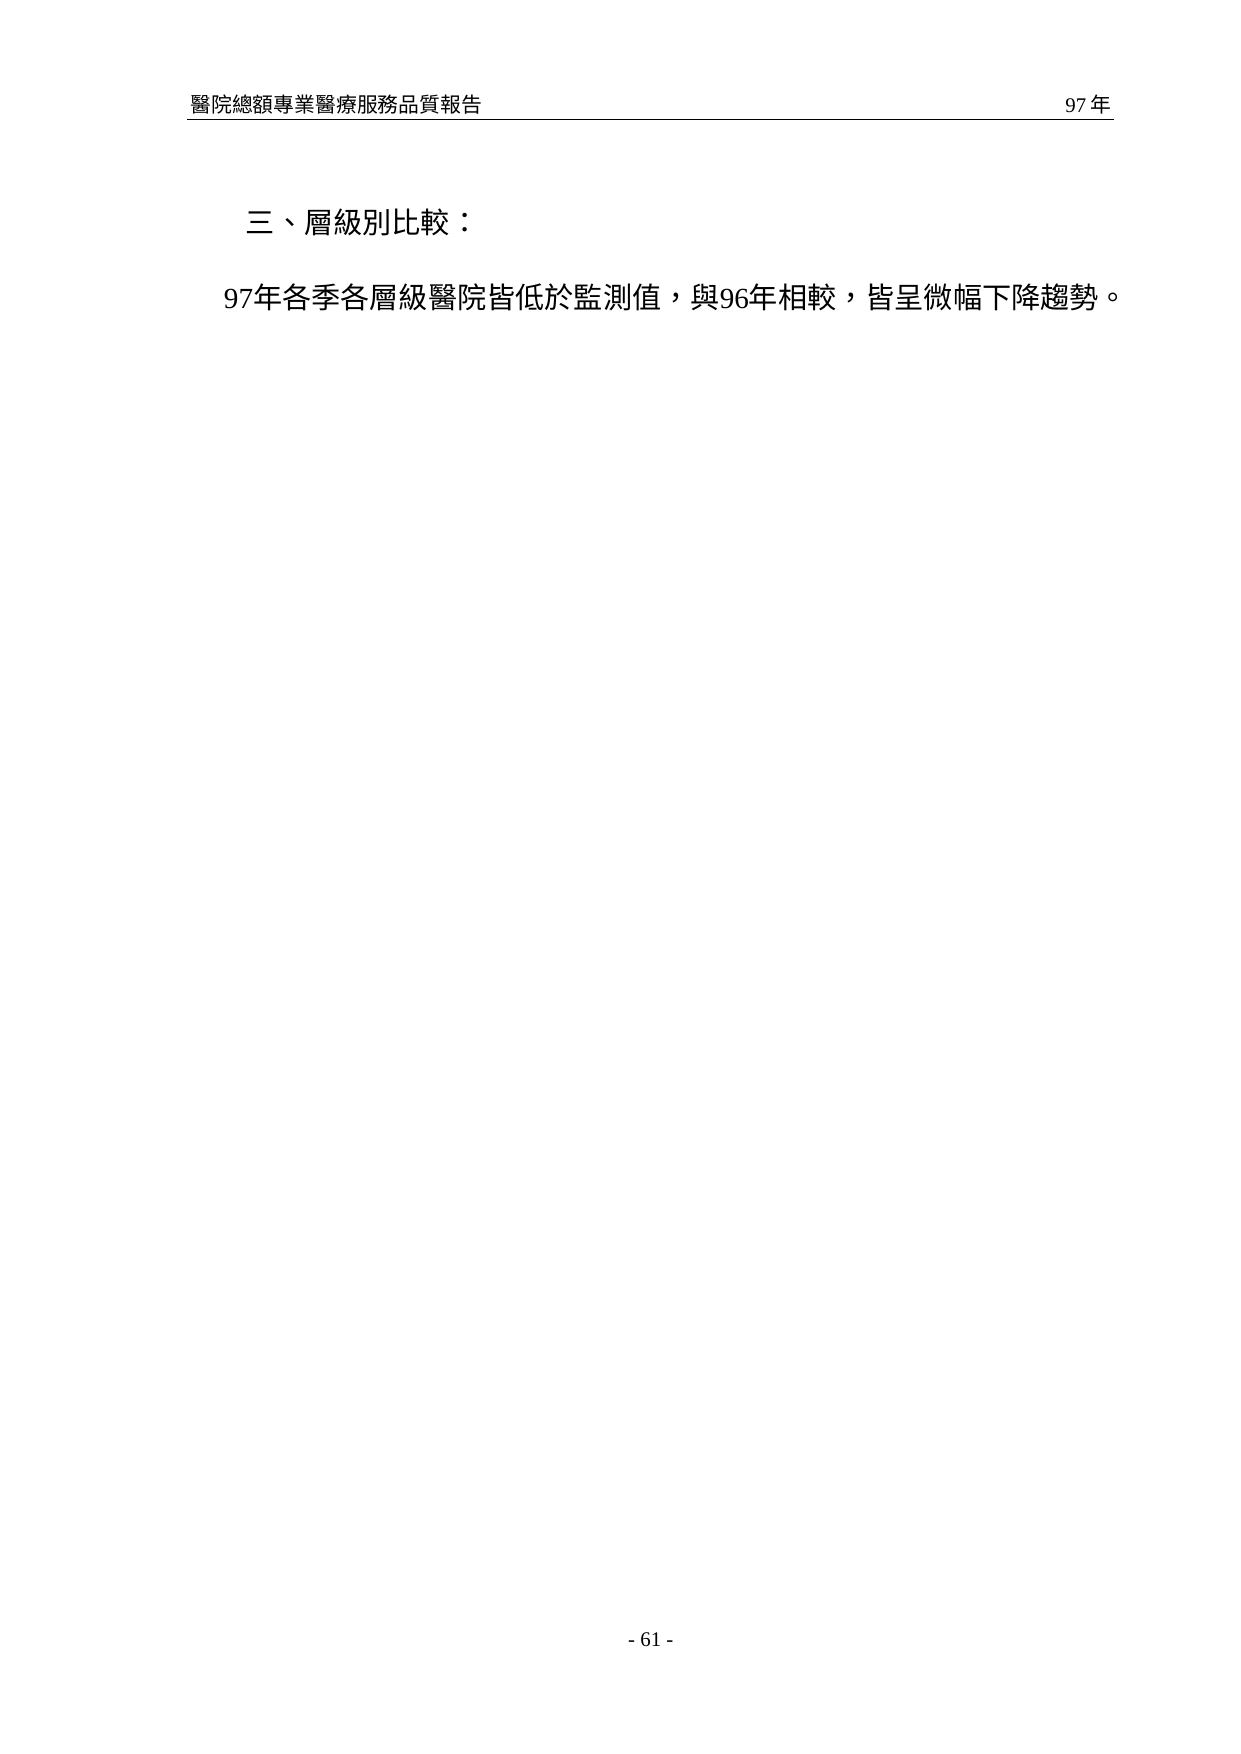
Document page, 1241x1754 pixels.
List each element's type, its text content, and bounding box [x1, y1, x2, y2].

text 97年各季各層級醫院皆低於監測值，與96年相較，皆呈微幅下降趨勢。 [187, 254, 1114, 316]
text 三、層級別比較： [187, 179, 1114, 241]
